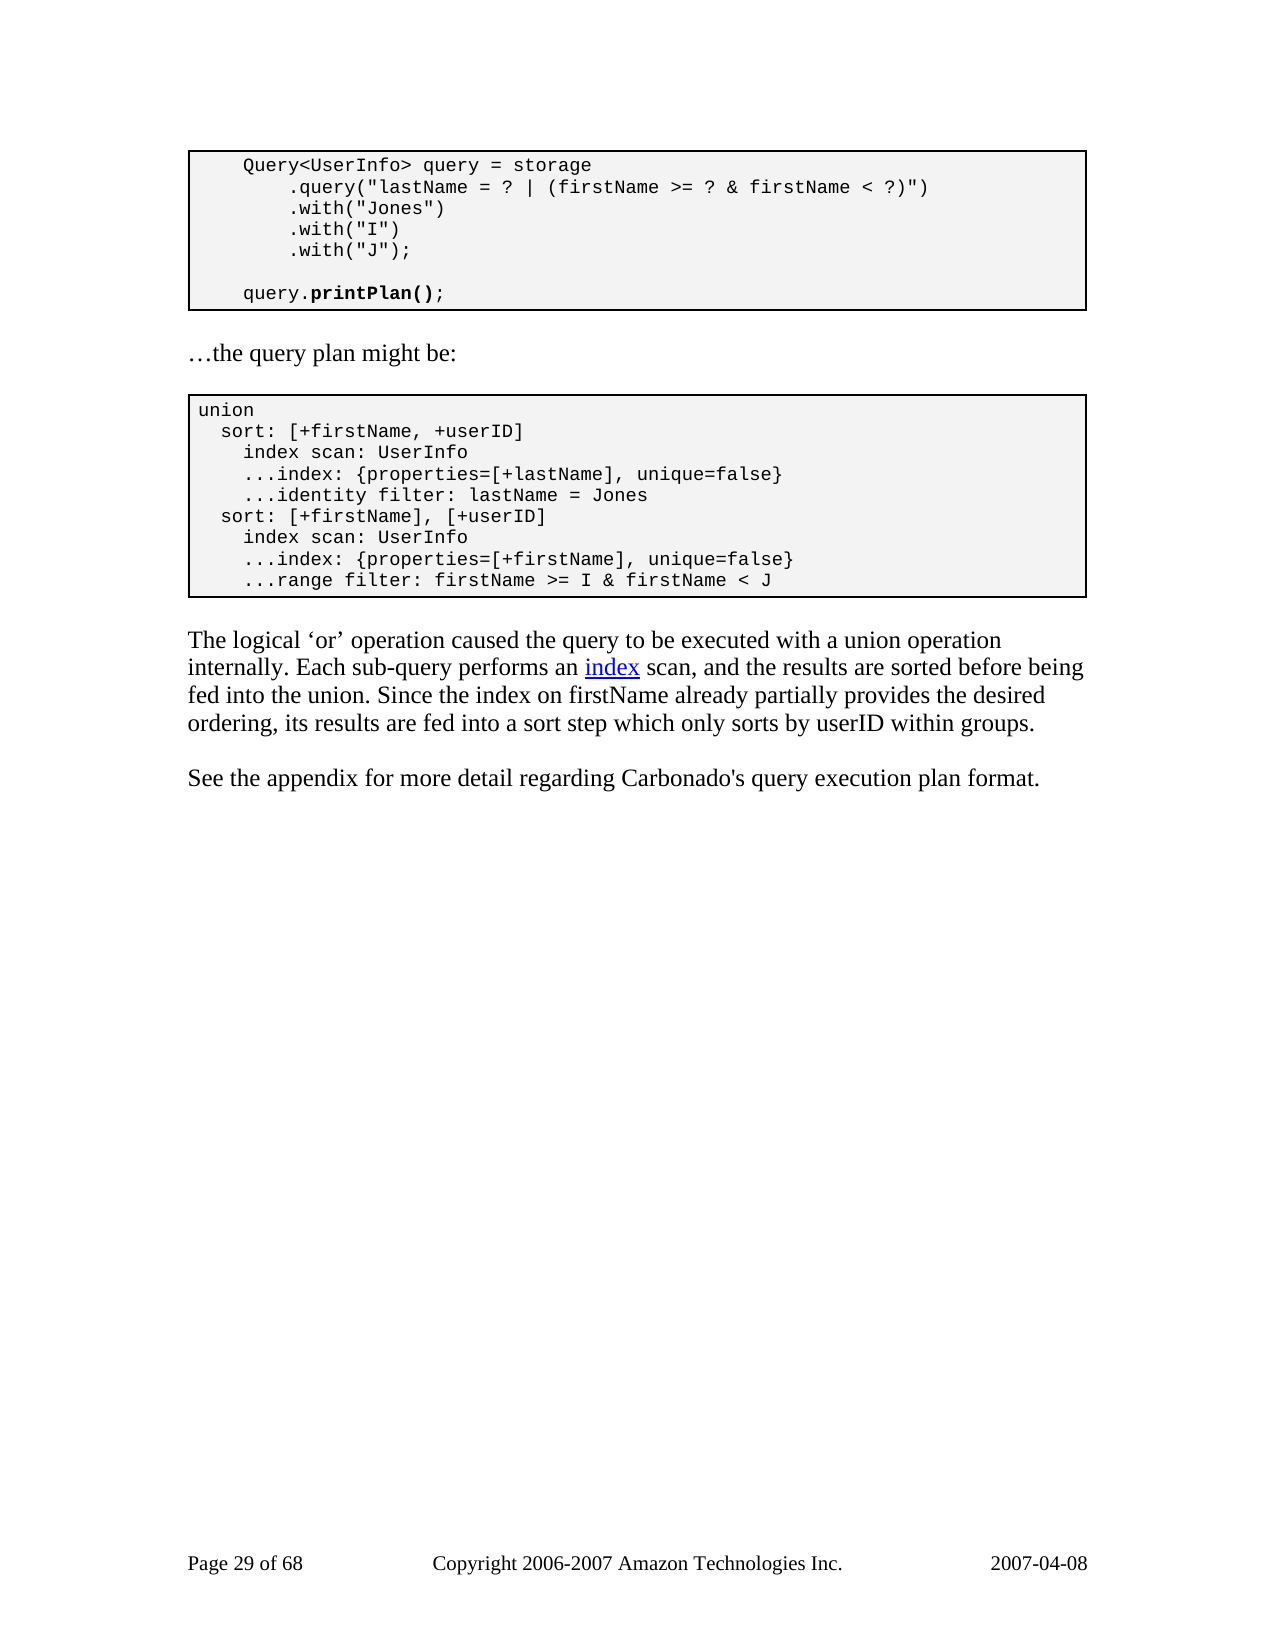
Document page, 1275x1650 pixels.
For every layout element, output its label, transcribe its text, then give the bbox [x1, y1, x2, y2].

text query.printPlan(); [190, 277, 1085, 309]
text Query<UserInfo> query = storage [190, 152, 1085, 171]
text ...index: {properties=[+lastName], unique=false} [190, 458, 1085, 479]
text sort: [+firstName, +userID] [190, 416, 1085, 437]
text ...identity filter: lastName = Jones [190, 479, 1085, 501]
text .with("J"); [190, 235, 1085, 256]
text ...index: {properties=[+firstName], unique=false} [190, 543, 1085, 564]
text sort: [+firstName], [+userID] [190, 501, 1085, 522]
text union [190, 396, 1085, 416]
text .query("lastName = ? | (firstName >= ? & firstName < ?)") [190, 171, 1085, 192]
text index scan: UserInfo [190, 437, 1085, 458]
text .with("I") [190, 214, 1085, 235]
text See the appendix for more detail regarding Carbonado's query execution plan format. [187, 764, 1087, 792]
text index scan: UserInfo [190, 522, 1085, 543]
text …the query plan might be: [187, 339, 1087, 367]
text The logical ‘or’ operation caused the query to be executed with a union operation internally. Each sub-query performs an index scan, and the results are sorted before being fed into the union. Since the index on firstName already partially provides the desired ordering, its results are fed into a sort step which only sorts by userID within groups. [187, 626, 1087, 737]
text ...range filter: firstName >= I & firstName < J [190, 564, 1085, 596]
text .with("Jones") [190, 192, 1085, 214]
